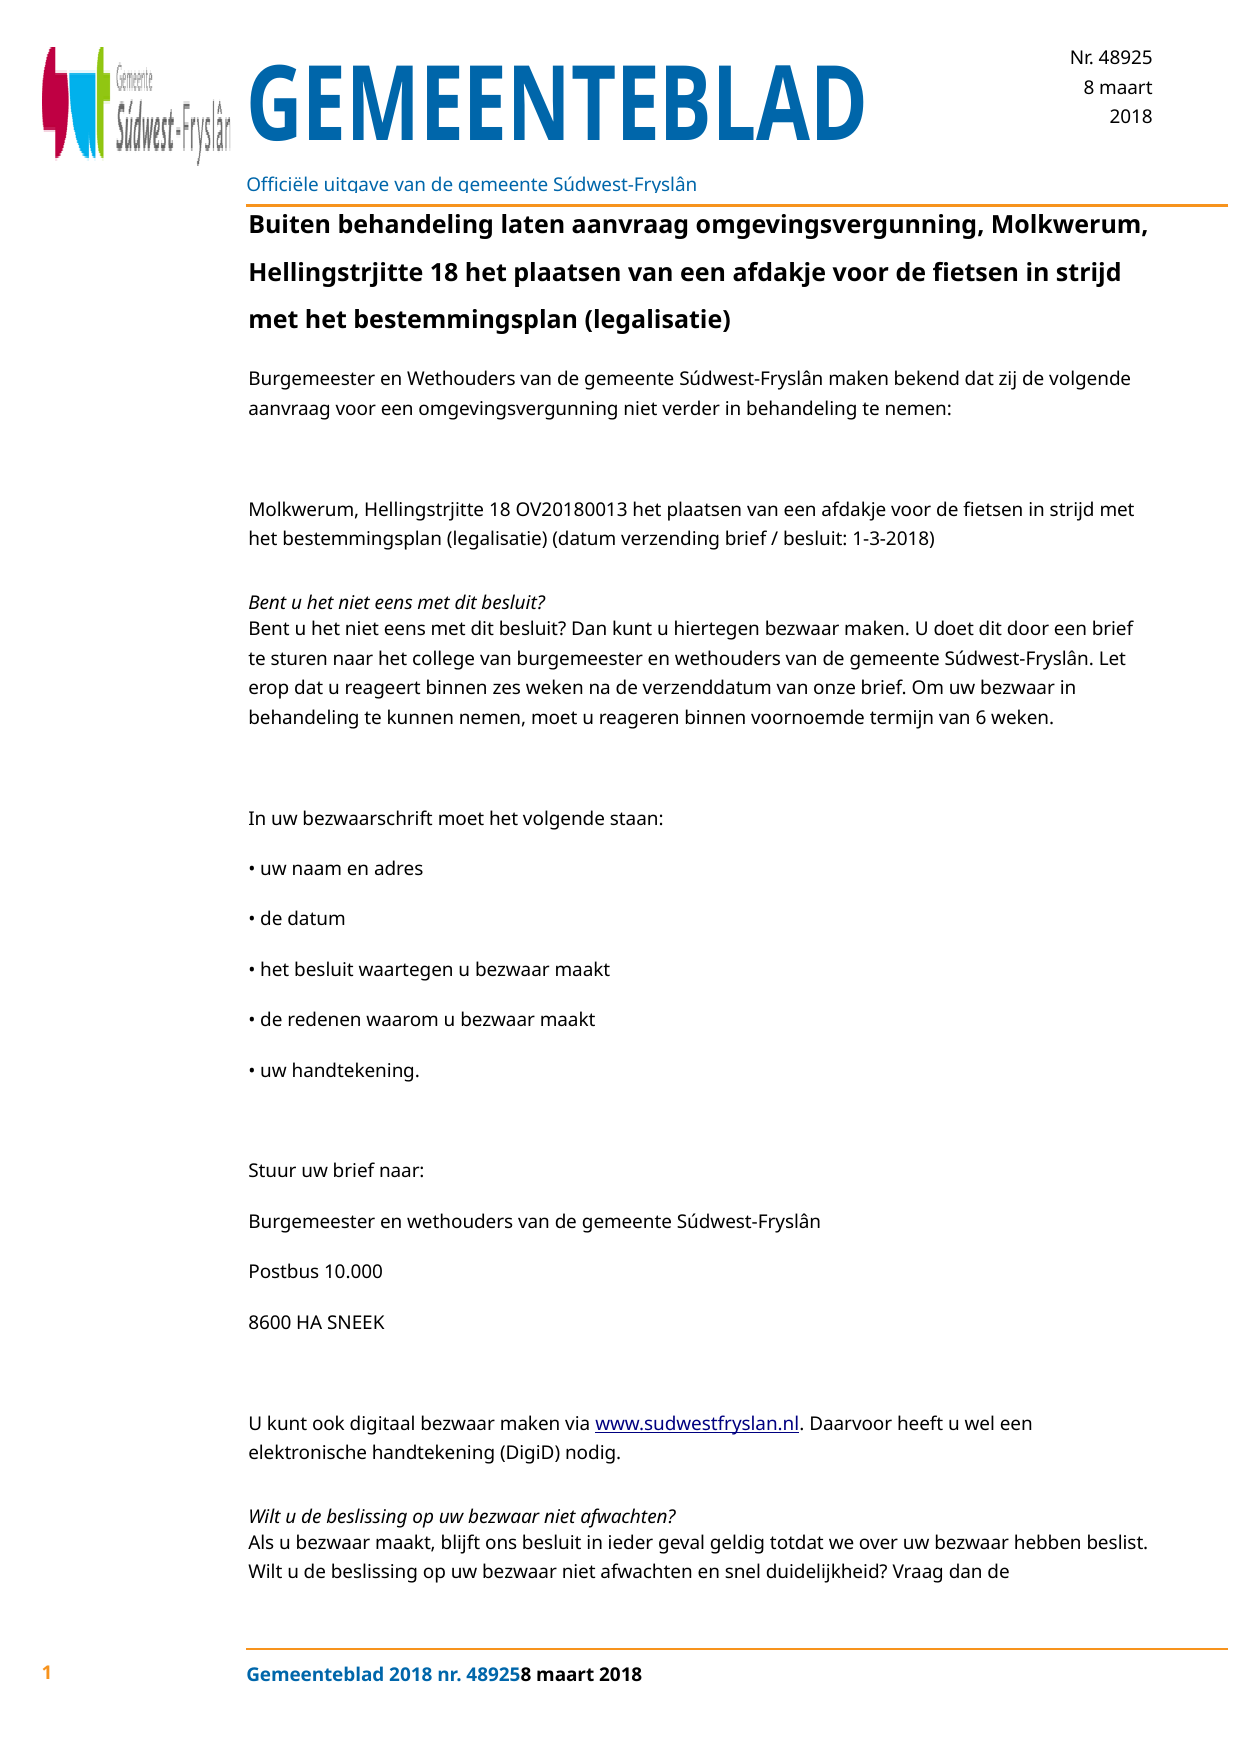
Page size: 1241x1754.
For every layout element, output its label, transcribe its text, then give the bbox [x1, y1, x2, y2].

text U kunt ook digitaal bezwaar maken via www.sudwestfryslan.nl. Daarvoor heeft u wel een elektronische handtekening (DigiD) nodig. [248, 1410, 1152, 1465]
text Buiten behandeling laten aanvraag omgevingsvergunning, Molkwerum, Hellingstrjitte 18 het plaatsen van een afdakje voor de fietsen in strijd met het bestemmingsplan (legalisatie) [248, 207, 1152, 336]
text Bent u het niet eens met dit besluit? [248, 589, 1152, 615]
text • uw naam en adres [248, 855, 1152, 881]
text Postbus 10.000 [248, 1258, 1152, 1284]
text Als u bezwaar maakt, blijft ons besluit in ieder geval geldig totdat we over uw bezwaar hebben beslist. Wilt u de beslissing op uw bezwaar niet afwachten en snel duidelijkheid? Vraag dan de [248, 1529, 1152, 1584]
text 8600 HA SNEEK [248, 1309, 1152, 1335]
text Stuur uw brief naar: [248, 1158, 1152, 1183]
text Burgemeester en Wethouders van de gemeente Súdwest-Fryslân maken bekend dat zij de volgende aanvraag voor een omgevingsvergunning niet verder in behandeling te nemen: [248, 366, 1152, 421]
text Molkwerum, Hellingstrjitte 18 OV20180013 het plaatsen van een afdakje voor de fietsen in strijd met het bestemmingsplan (legalisatie) (datum verzending brief / besluit: 1-3-2018) [248, 496, 1152, 551]
picture [41, 47, 231, 172]
text • de datum [248, 906, 1152, 931]
text • uw handtekening. [248, 1057, 1152, 1083]
text • de redenen waarom u bezwaar maakt [248, 1006, 1152, 1032]
text • het besluit waartegen u bezwaar maakt [248, 956, 1152, 982]
text Bent u het niet eens met dit besluit? Dan kunt u hiertegen bezwaar maken. U doet dit door een brief te sturen naar het college van burgemeester en wethouders van de gemeente Súdwest-Fryslân. Let erop dat u reageert binnen zes weken na de verzenddatum van onze brief. Om uw bezwaar in behandeling te kunnen nemen, moet u reageren binnen voornoemde termijn van 6 weken. [248, 615, 1152, 730]
text In uw bezwaarschrift moet het volgende staan: [248, 805, 1152, 831]
text Wilt u de beslissing op uw bezwaar niet afwachten? [248, 1503, 1152, 1529]
text Burgemeester en wethouders van de gemeente Súdwest-Fryslân [248, 1208, 1152, 1234]
